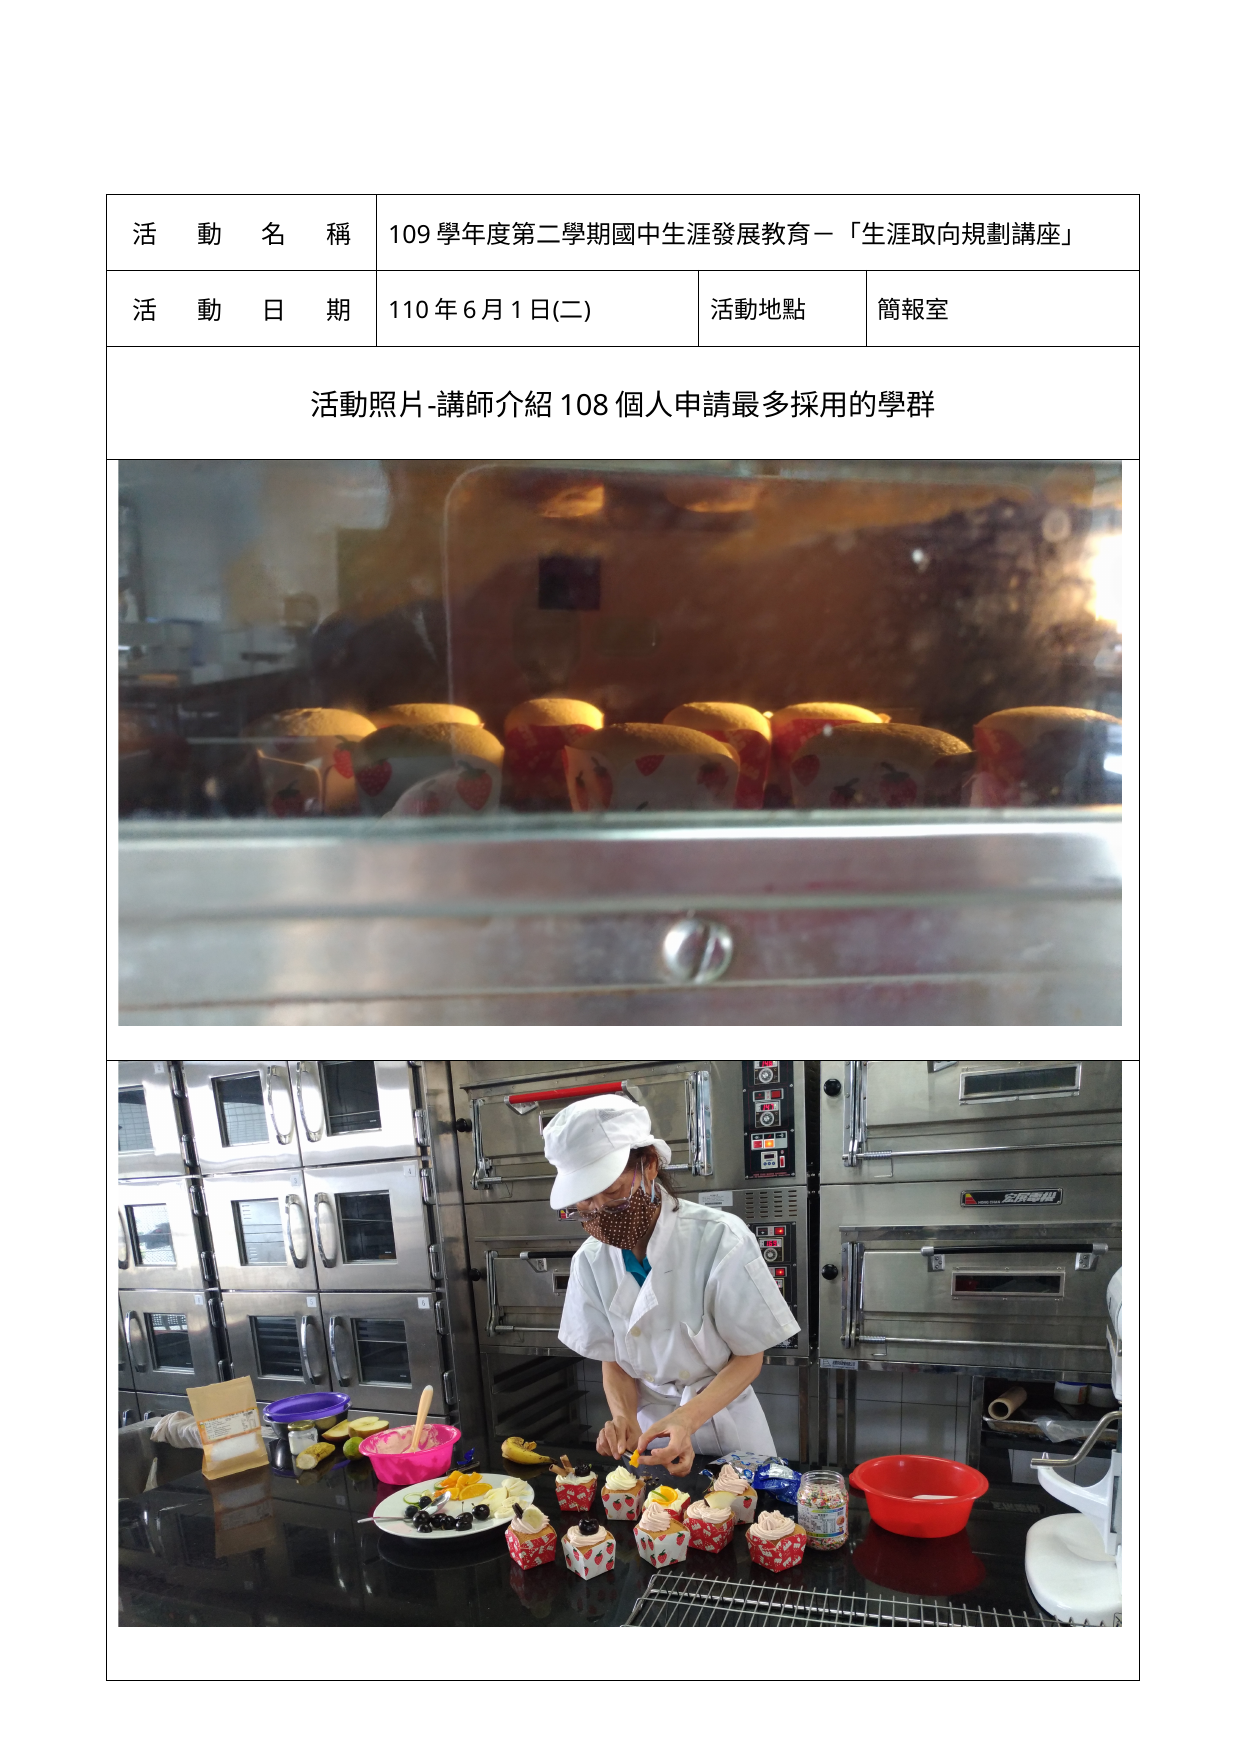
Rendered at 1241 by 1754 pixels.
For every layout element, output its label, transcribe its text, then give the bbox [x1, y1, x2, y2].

table_cell 活動日期 [107, 271, 376, 346]
table_cell 110年6月1日(二) [377, 271, 698, 346]
table_cell 活動照片-講師介紹108個人申請最多採用的學群 [107, 347, 1139, 459]
table_cell 簡報室 [867, 271, 1139, 346]
table_cell [107, 1061, 1139, 1680]
picture [118, 1061, 1122, 1627]
table_header 109學年度第二學期國中生涯發展教育－「生涯取向規劃講座」 [377, 195, 1139, 270]
table_cell 活動地點 [699, 271, 866, 346]
table_cell [107, 460, 1139, 1060]
table_header 活動名稱 [107, 195, 376, 270]
picture [118, 460, 1122, 1026]
